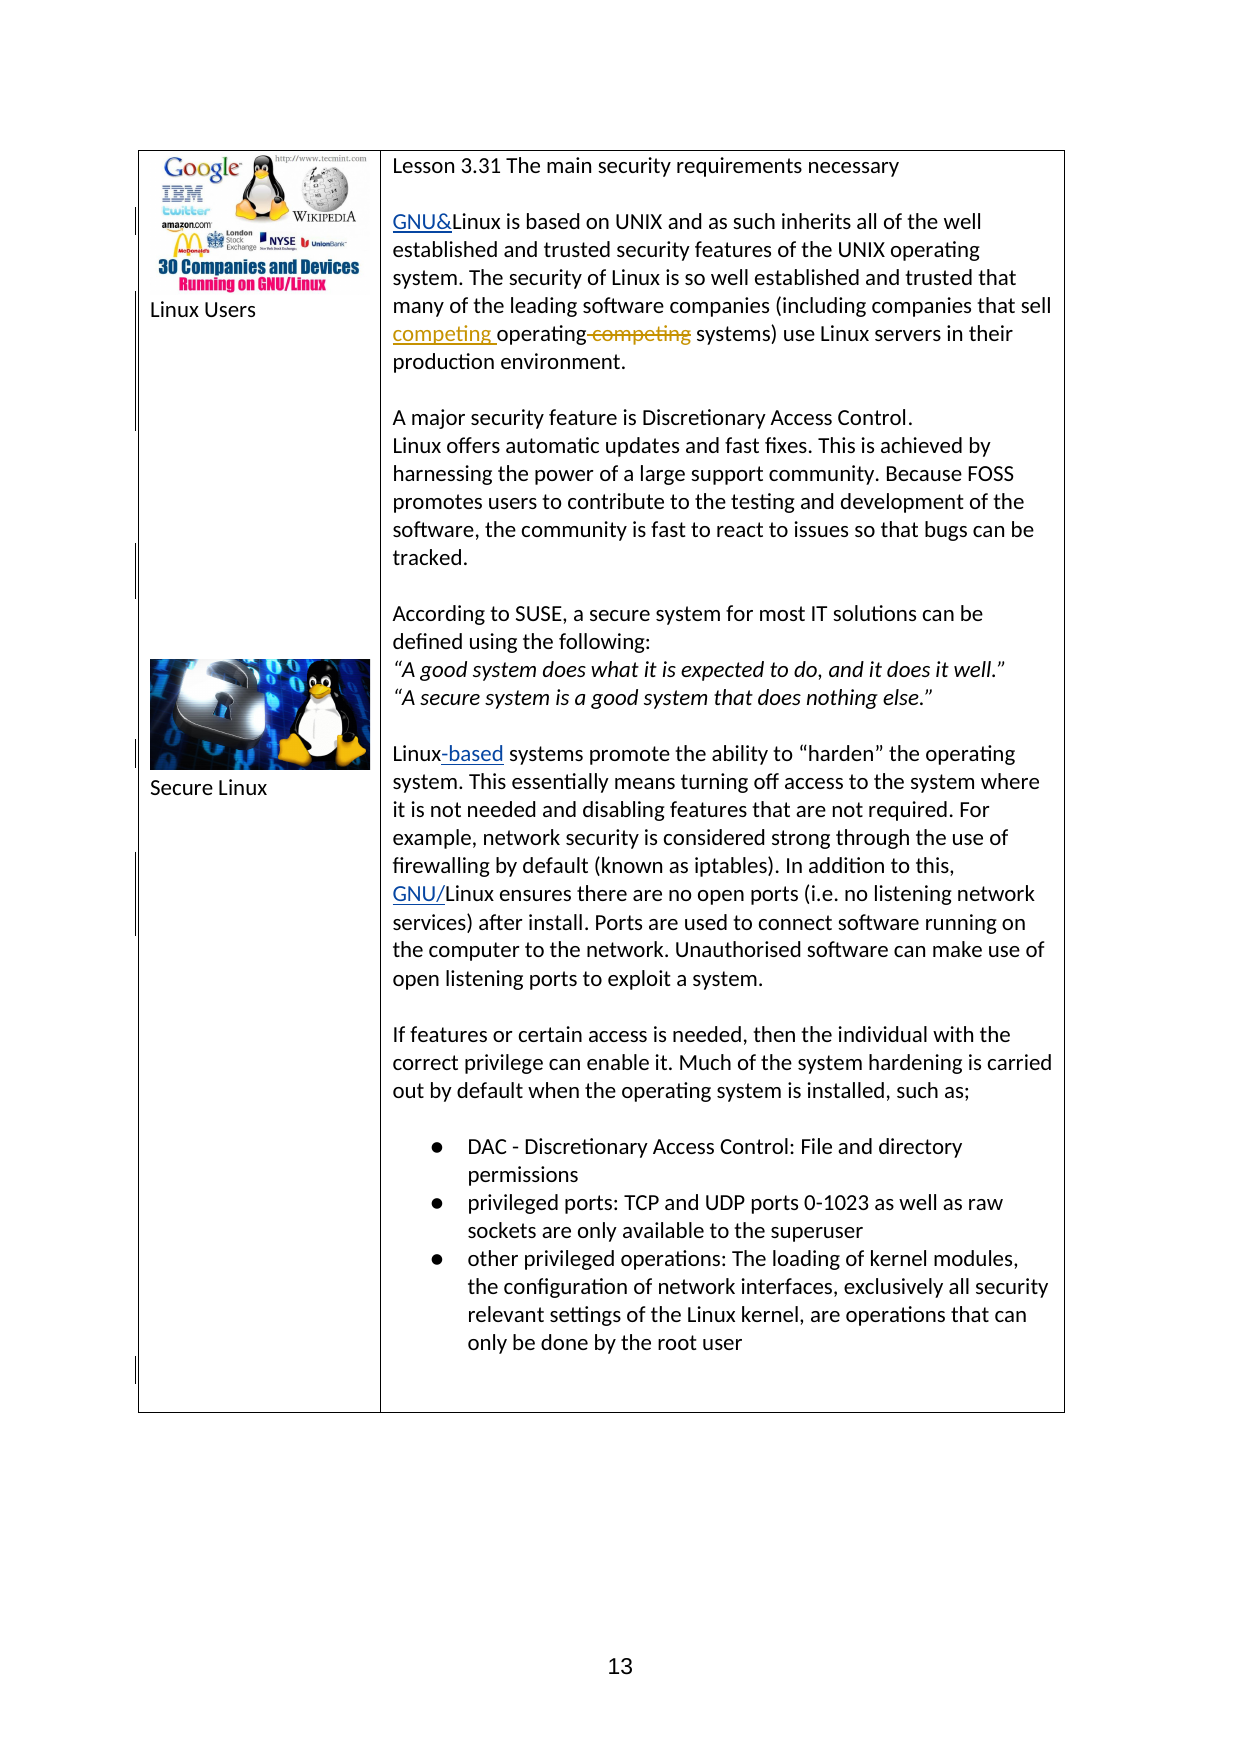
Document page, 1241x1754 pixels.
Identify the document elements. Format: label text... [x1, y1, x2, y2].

table_cell Linux Users Secure Linux [139, 151, 380, 1412]
table_cell Lesson 3.31 The main security requirements necessary GNU&Linux is based on UNIX and as such inherits all of the well established and trusted security features of the UNIX operating system. The security of Linux is so well established and trusted that many of the leading software companies (including companies that sell competing operating systems) use Linux servers in their production environment. A major security feature is Discretionary Access Control. Linux offers automatic updates and fast fixes. This is achieved by harnessing the power of a large support community. Because FOSS promotes users to contribute to the testing and development of the software, the community is fast to react to issues so that bugs can be tracked. According to SUSE, a secure system for most IT solutions can be defined using the following: “A good system does what it is expected to do, and it does it well.” “A secure system is a good system that does nothing else.” Linux-based systems promote the ability to “harden” the operating system. This essentially means turning off access to the system where it is not needed and disabling features that are not required. For example, network security is considered strong through the use of firewalling by default (known as iptables). In addition to this, GNU/Linux ensures there are no open ports (i.e. no listening network services) after install. Ports are used to connect software running on the computer to the network. Unauthorised software can make use of open listening ports to exploit a system. If features or certain access is needed, then the individual with the correct privilege can enable it. Much of the system hardening is carried out by default when the operating system is installed, such as; DAC - Discretionary Access Control: File and directory permissions privileged ports: TCP and UDP ports 0-1023 as well as raw sockets are only available to the superuser other privileged operations: The loading of kernel modules, the configuration of network interfaces, exclusively all security relevant settings of the Linux kernel, are operations that can only be done by the root user [381, 151, 1064, 1412]
picture [150, 659, 371, 770]
picture [150, 151, 371, 295]
